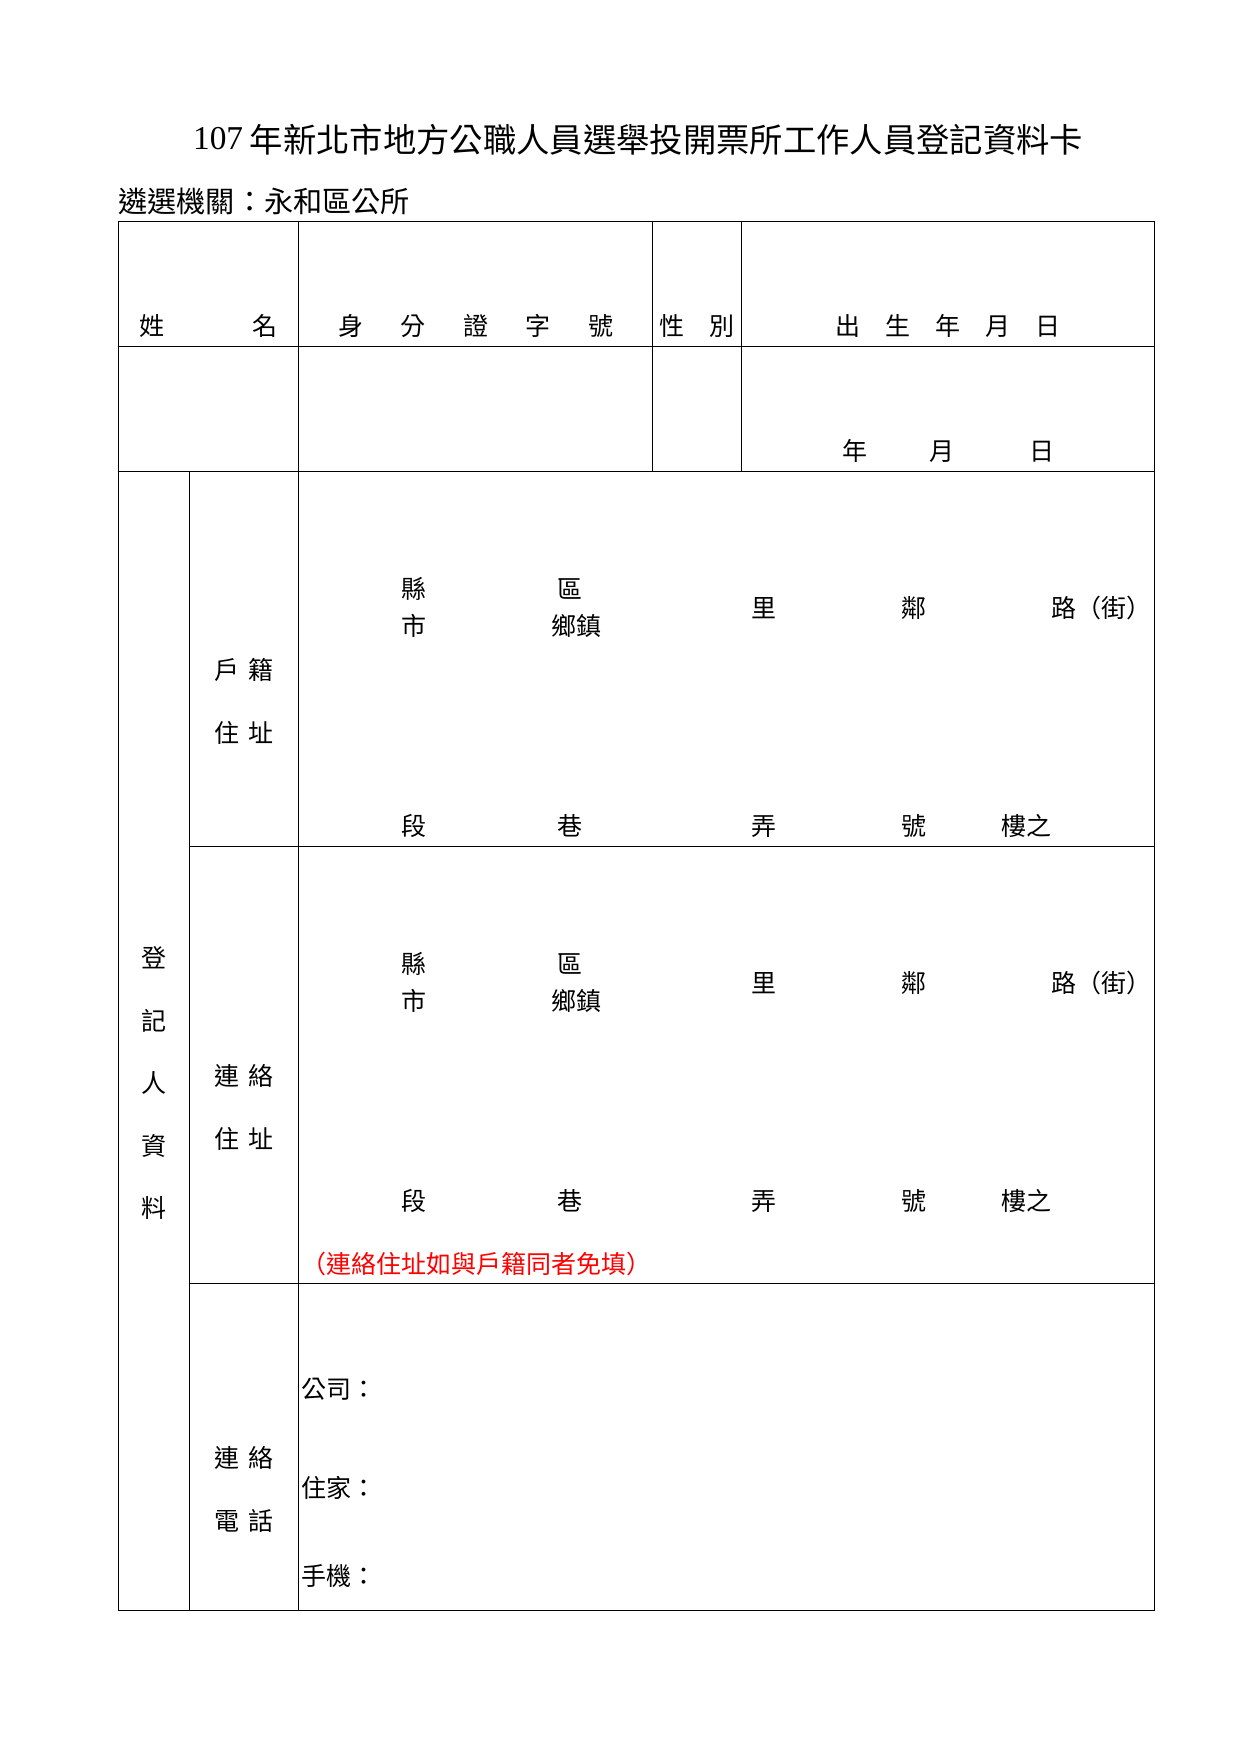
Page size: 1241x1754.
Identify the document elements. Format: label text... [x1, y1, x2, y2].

table_cell 縣市 區 鄉鎮 里 鄰 路（街） 段 巷 弄 號 樓之 [299, 472, 1154, 846]
table_cell [119, 347, 298, 471]
table_cell 年 月 日 [742, 347, 1154, 471]
table_cell 登記人資料 [119, 472, 189, 1610]
table_cell 連絡電話 [190, 1284, 298, 1610]
table_cell 戶籍住址 [190, 472, 298, 846]
table_cell 連絡住址 [190, 847, 298, 1283]
text 遴選機關：永和區公所 [118, 158, 1157, 221]
table_header 性 別 [653, 222, 741, 346]
table_cell 縣市 區 鄉鎮 里 鄰 路（街） 段 巷 弄 號 樓之 （連絡住址如與戶籍同者免填） [299, 847, 1154, 1283]
table_cell [653, 347, 741, 471]
table_cell 公司： 住家： 手機： [299, 1284, 1154, 1610]
text 107年新北市地方公職人員選舉投開票所工作人員登記資料卡 [118, 96, 1157, 158]
table_header 出 生 年 月 日 [742, 222, 1154, 346]
table_cell [299, 347, 652, 471]
table_header 姓 名 [119, 222, 298, 346]
table_header 身 分 證 字 號 [299, 222, 652, 346]
